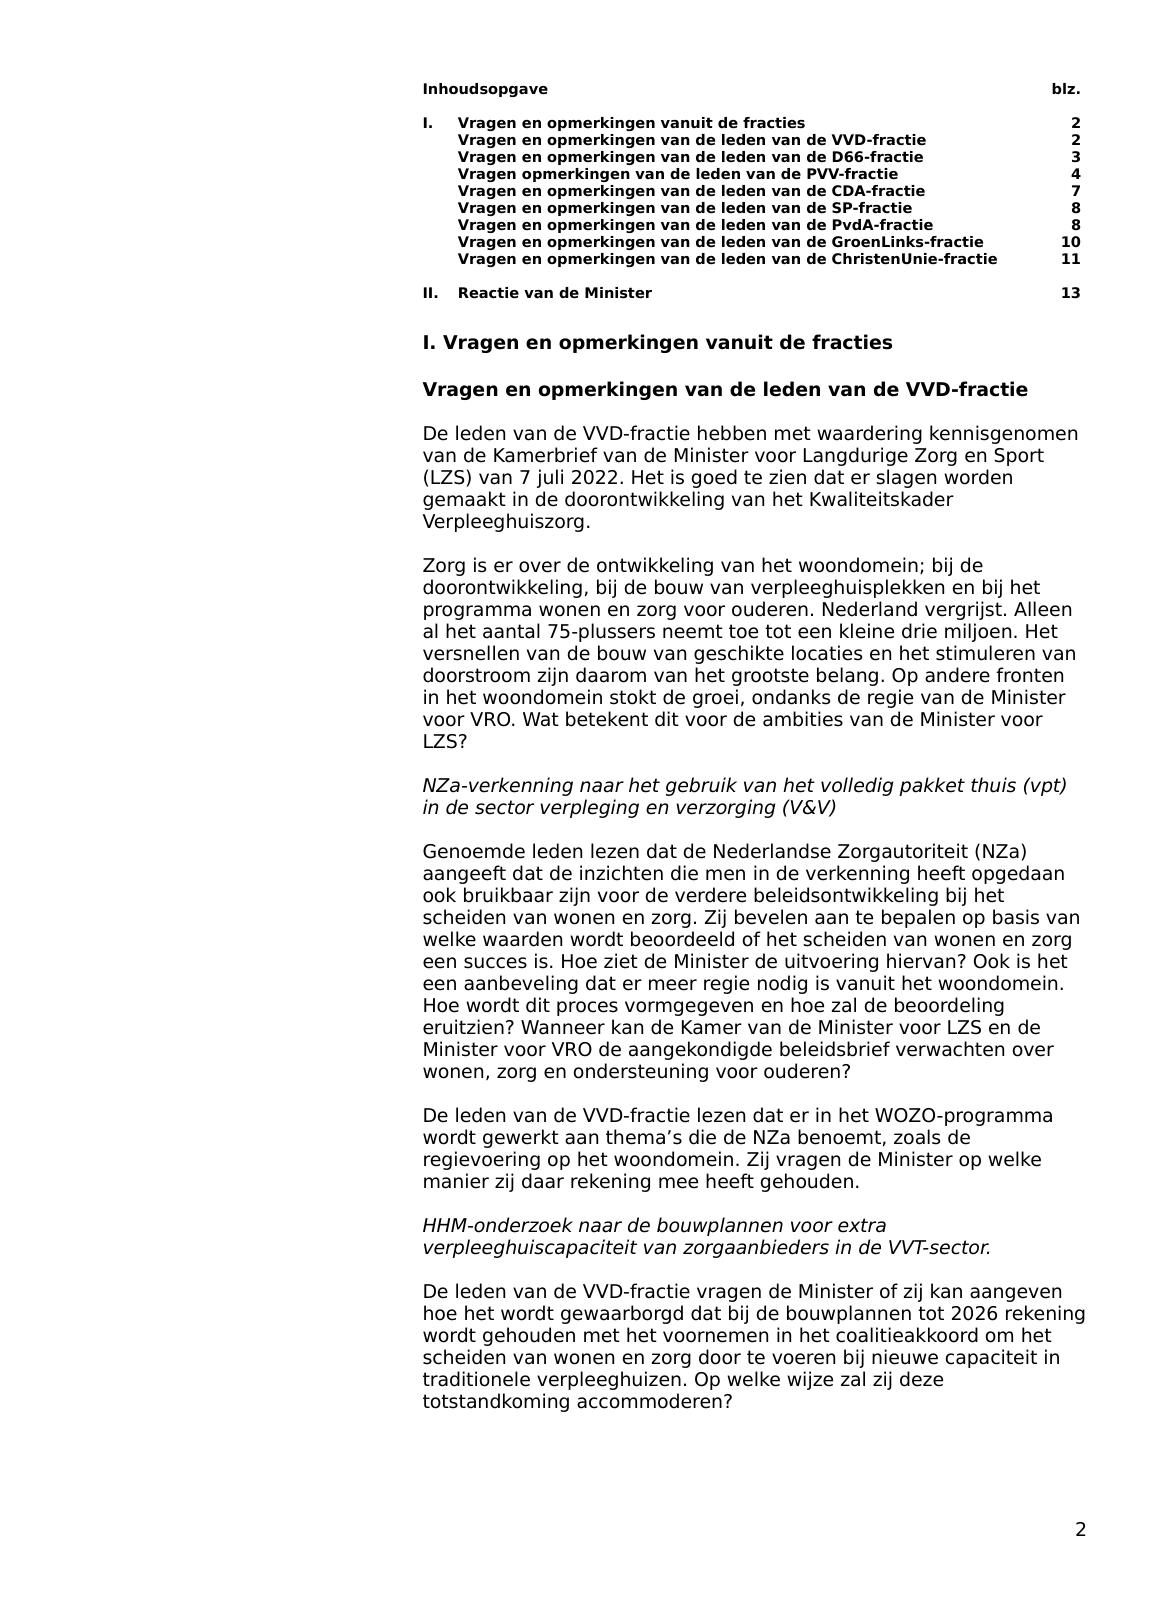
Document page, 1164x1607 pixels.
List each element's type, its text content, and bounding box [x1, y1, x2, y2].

table_cell [422, 166, 452, 183]
table_cell 3 [1028, 149, 1087, 166]
table_header Inhoudsopgave [422, 81, 1028, 98]
table_cell Vragen en opmerkingen vanuit de fracties [452, 115, 1028, 132]
table_cell [422, 234, 452, 251]
table_cell [422, 98, 452, 115]
text Zorg is er over de ontwikkeling van het woondomein; bij de doorontwikkeling, bij de bouw van verpleeghuisplekken en bij het programma wonen en zorg voor ouderen. Nederland vergrijst. Alleen al het aantal 75-plussers neemt toe tot een kleine drie miljoen. Het versnellen van de bouw van geschikte locaties en het stimuleren van doorstroom zijn daarom van het grootste belang. Op andere fronten in het woondomein stokt de groei, ondanks de regie van de Minister voor VRO. Wat betekent dit voor de ambities van de Minister voor LZS? [422, 555, 1087, 753]
table_cell [422, 268, 452, 285]
table_cell [422, 132, 452, 149]
table_cell [422, 183, 452, 200]
subtitle NZa-verkenning naar het gebruik van het volledig pakket thuis (vpt) in de sector verpleging en verzorging (V&V) [422, 775, 1087, 819]
text De leden van de VVD-fractie vragen de Minister of zij kan aangeven hoe het wordt gewaarborgd dat bij de bouwplannen tot 2026 rekening wordt gehouden met het voornemen in het coalitieakkoord om het scheiden van wonen en zorg door te voeren bij nieuwe capaciteit in traditionele verpleeghuizen. Op welke wijze zal zij deze totstandkoming accommoderen? [422, 1281, 1087, 1413]
table_cell Vragen en opmerkingen van de leden van de GroenLinks-fractie [452, 234, 1028, 251]
table_cell [1028, 268, 1087, 285]
table_cell [452, 268, 1028, 285]
table_cell 11 [1028, 251, 1087, 268]
subtitle Vragen en opmerkingen van de leden van de VVD-fractie [422, 379, 1087, 401]
table_cell 8 [1028, 217, 1087, 234]
table_cell 13 [1028, 285, 1087, 302]
table_cell 8 [1028, 200, 1087, 217]
table_cell II. [422, 285, 452, 302]
table_cell Vragen en opmerkingen van de leden van de SP-fractie [452, 200, 1028, 217]
table_cell Vragen en opmerkingen van de leden van de ChristenUnie-fractie [452, 251, 1028, 268]
table_cell 2 [1028, 132, 1087, 149]
table_cell Vragen en opmerkingen van de leden van de PvdA-fractie [452, 217, 1028, 234]
table_cell [422, 149, 452, 166]
table_cell 10 [1028, 234, 1087, 251]
table_cell [422, 217, 452, 234]
table_cell 7 [1028, 183, 1087, 200]
text Genoemde leden lezen dat de Nederlandse Zorgautoriteit (NZa) aangeeft dat de inzichten die men in de verkenning heeft opgedaan ook bruikbaar zijn voor de verdere beleidsontwikkeling bij het scheiden van wonen en zorg. Zij bevelen aan te bepalen op basis van welke waarden wordt beoordeeld of het scheiden van wonen en zorg een succes is. Hoe ziet de Minister de uitvoering hiervan? Ook is het een aanbeveling dat er meer regie nodig is vanuit het woondomein. Hoe wordt dit proces vormgegeven en hoe zal de beoordeling eruitzien? Wanneer kan de Kamer van de Minister voor LZS en de Minister voor VRO de aangekondigde beleidsbrief verwachten over wonen, zorg en ondersteuning voor ouderen? [422, 841, 1087, 1083]
subtitle I. Vragen en opmerkingen vanuit de fracties [422, 332, 1087, 354]
table_cell [422, 251, 452, 268]
table_cell [422, 200, 452, 217]
table_cell [452, 98, 1028, 115]
table_cell Reactie van de Minister [452, 285, 1028, 302]
table_cell I. [422, 115, 452, 132]
table_cell 4 [1028, 166, 1087, 183]
subtitle HHM-onderzoek naar de bouwplannen voor extra verpleeghuiscapaciteit van zorgaanbieders in de VVT-sector. [422, 1215, 1087, 1259]
table_cell [1028, 98, 1087, 115]
text De leden van de VVD-fractie hebben met waardering kennisgenomen van de Kamerbrief van de Minister voor Langdurige Zorg en Sport (LZS) van 7 juli 2022. Het is goed te zien dat er slagen worden gemaakt in de doorontwikkeling van het Kwaliteitskader Verpleeghuiszorg. [422, 423, 1087, 533]
table_cell Vragen en opmerkingen van de leden van de D66-fractie [452, 149, 1028, 166]
table_cell 2 [1028, 115, 1087, 132]
table_header blz. [1028, 81, 1087, 98]
table_cell Vragen opmerkingen van de leden van de PVV-fractie [452, 166, 1028, 183]
text De leden van de VVD-fractie lezen dat er in het WOZO-programma wordt gewerkt aan thema’s die de NZa benoemt, zoals de regievoering op het woondomein. Zij vragen de Minister op welke manier zij daar rekening mee heeft gehouden. [422, 1105, 1087, 1193]
table_cell Vragen en opmerkingen van de leden van de CDA-fractie [452, 183, 1028, 200]
table_cell Vragen en opmerkingen van de leden van de VVD-fractie [452, 132, 1028, 149]
